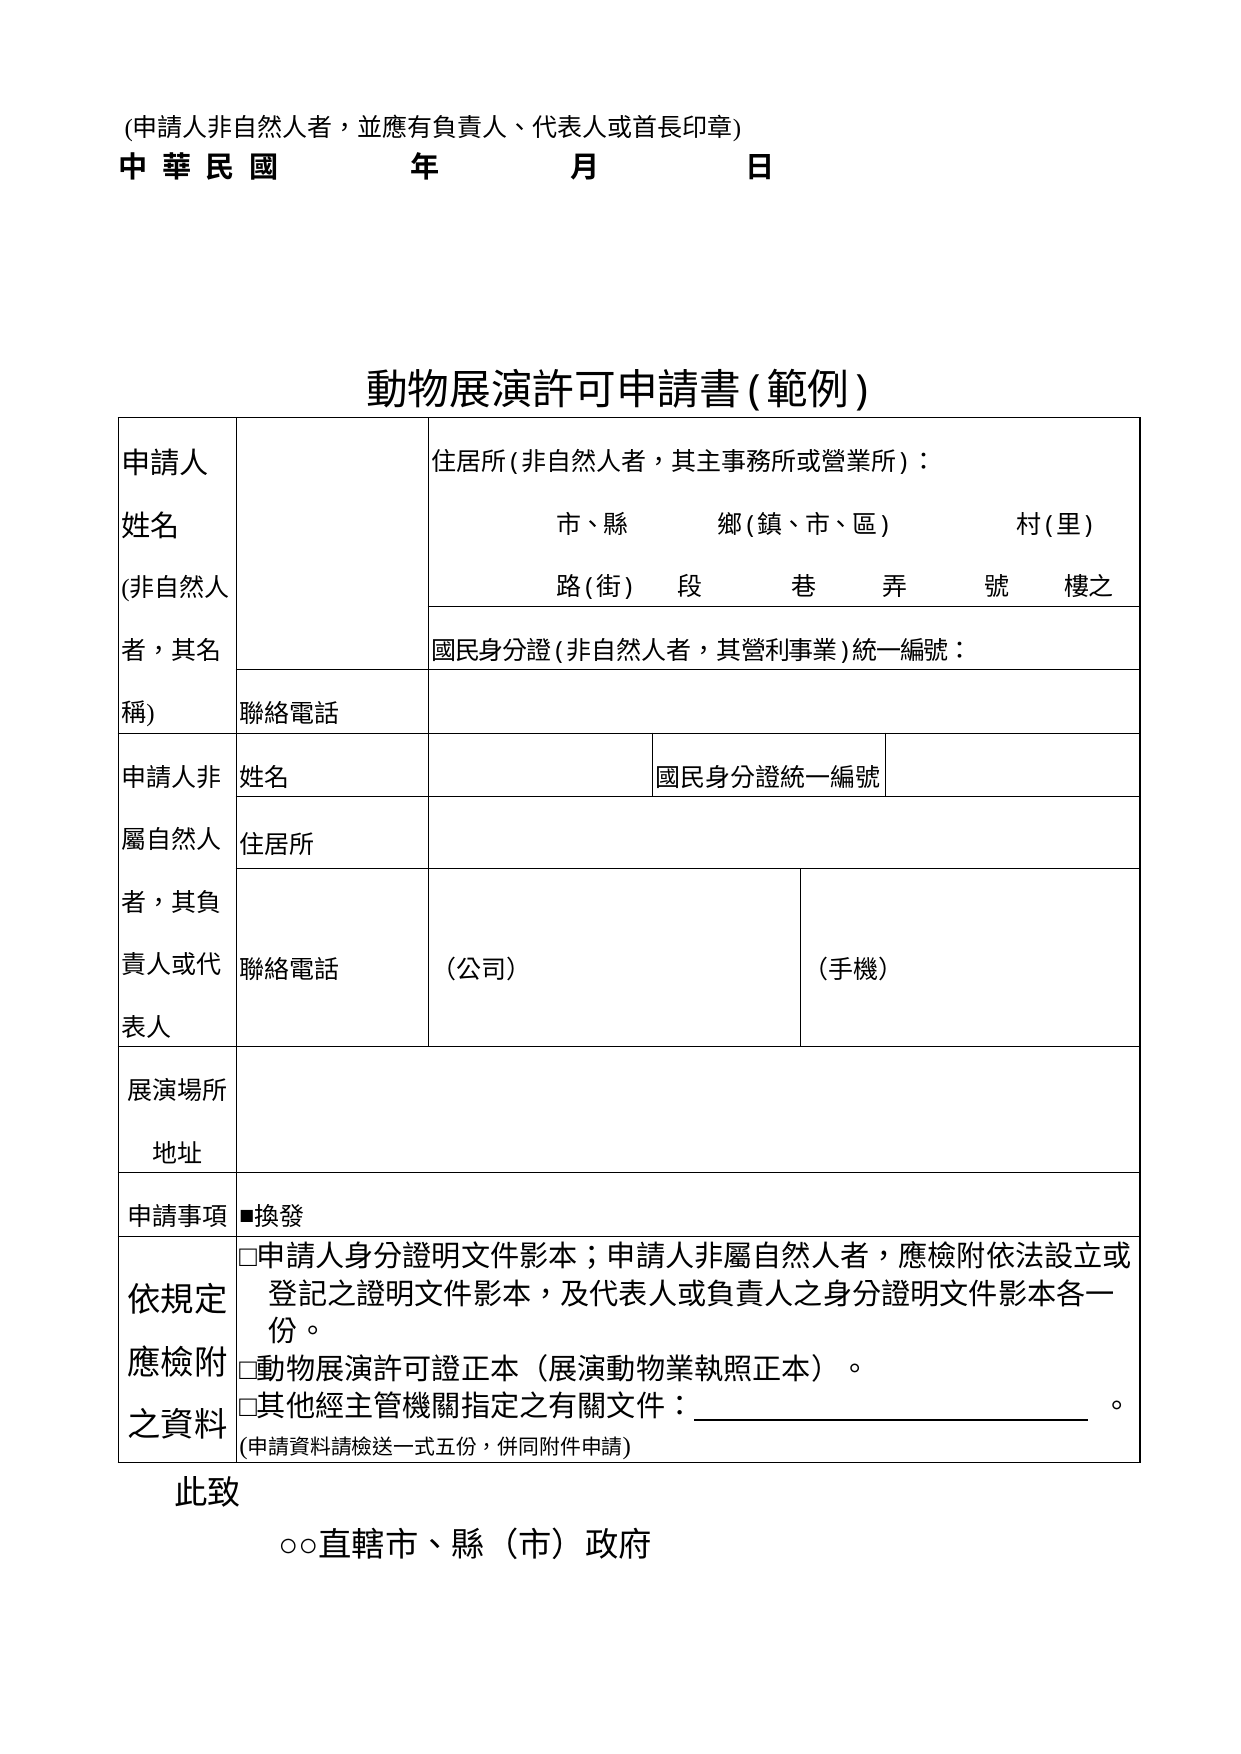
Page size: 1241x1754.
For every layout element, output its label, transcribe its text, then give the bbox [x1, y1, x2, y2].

table_cell 申請人非屬自然人者，其負責人或代表人 [119, 734, 236, 1046]
text 此致 [118, 1463, 1122, 1515]
text 中 華 民 國 年 月 日 [118, 144, 1122, 186]
table_cell [429, 670, 1139, 733]
table_cell ■換發 [237, 1173, 1139, 1236]
table_cell 展演場所地址 [119, 1047, 236, 1172]
table_cell （手機） [801, 869, 1139, 1046]
table_cell 聯絡電話 [237, 869, 428, 1046]
table_header 住居所(非自然人者，其主事務所或營業所)： 市、縣 鄉(鎮、市、區) 村(里) 路(街) 段 巷 弄 號 樓之 [429, 418, 1139, 606]
text ○○直轄市、縣（市）政府 [118, 1515, 1122, 1567]
table_cell [429, 734, 652, 796]
table_cell 國民身分證統一編號 [653, 734, 885, 796]
table_cell [886, 734, 1139, 796]
table_header [237, 418, 428, 606]
table_header 申請人 姓名 (非自然人者，其名稱) [119, 418, 236, 733]
table_cell 申請事項 [119, 1173, 236, 1236]
text 動物展演許可申請書(範例) [118, 356, 1122, 417]
table_cell 住居所 [237, 797, 428, 868]
table_cell 國民身分證(非自然人者，其營利事業)統一編號： [429, 607, 1139, 669]
table_cell [237, 1047, 1139, 1172]
text (申請人非自然人者，並應有負責人、代表人或首長印章) [118, 108, 1122, 144]
table_cell [237, 606, 428, 669]
table_cell （公司） [429, 869, 800, 1046]
table_cell [429, 797, 1139, 868]
table_cell □申請人身分證明文件影本；申請人非屬自然人者，應檢附依法設立或登記之證明文件影本，及代表人或負責人之身分證明文件影本各一份。 □動物展演許可證正本（展演動物業執照正本）。 □其他經主管機關指定之有關文件： 。 (申請資料請檢送一式五份，併同附件申請) [237, 1237, 1139, 1462]
table_cell 依規定應檢附之資料 [119, 1237, 236, 1462]
table_cell 聯絡電話 [237, 670, 428, 733]
table_cell 姓名 [237, 734, 428, 796]
